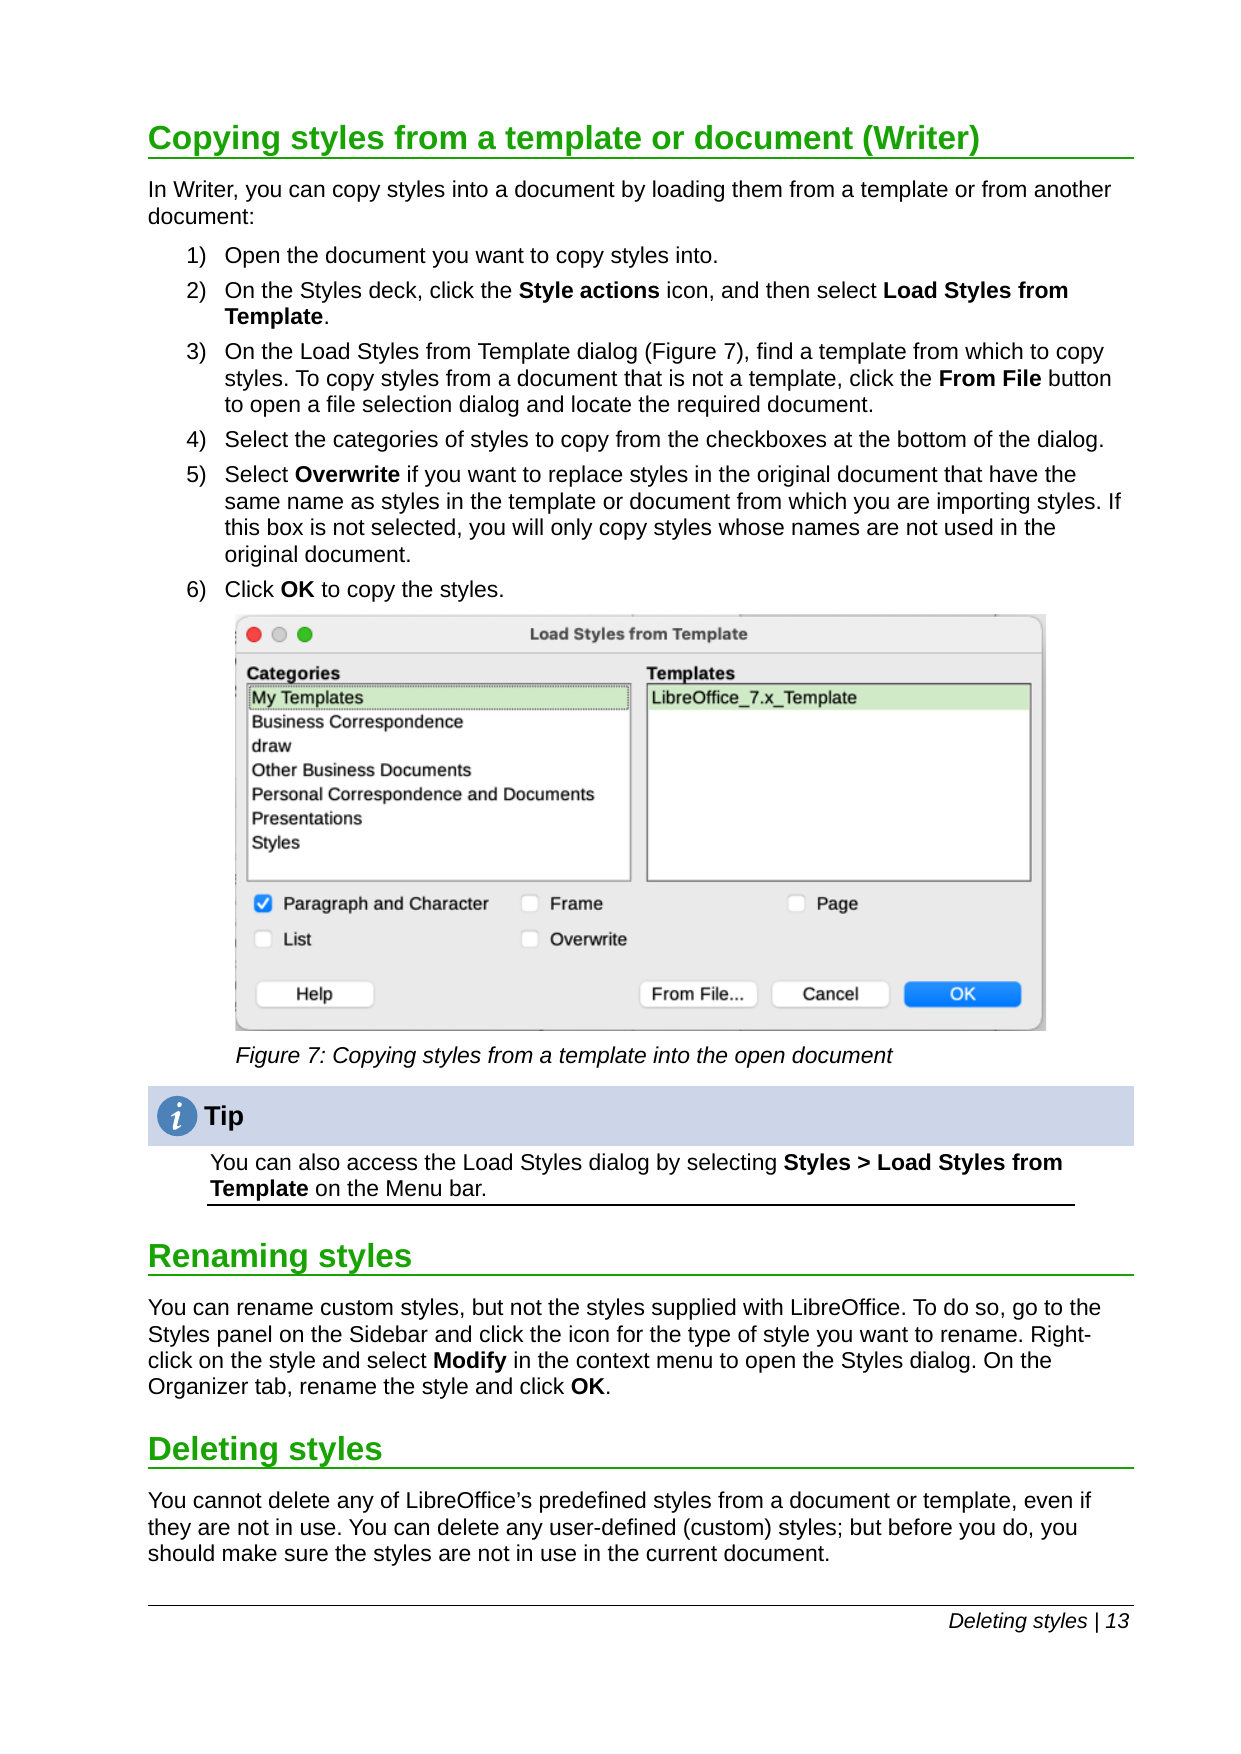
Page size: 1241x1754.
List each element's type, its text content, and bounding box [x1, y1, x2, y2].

list Click OK to copy the styles. [207, 576, 1134, 602]
list Open the document you want to copy styles into. [207, 242, 1134, 268]
subtitle Deleting styles [148, 1429, 1134, 1467]
list Select Overwrite if you want to replace styles in the original document that have the same name as styles in the template or document from which you are importing styles. If this box is not selected, you will only copy styles whose names are not used in the original document. [207, 461, 1134, 567]
list Select the categories of styles to copy from the checkboxes at the bottom of the dialog. [207, 426, 1134, 453]
subtitle Renaming styles [148, 1236, 1134, 1274]
text You cannot delete any of LibreOffice’s predefined styles from a document or template, even if they are not in use. You can delete any user-defined (custom) styles; but before you do, you should make sure the styles are not in use in the current document. [148, 1487, 1134, 1566]
list On the Load Styles from Template dialog (Figure 7), find a template from which to copy styles. To copy styles from a document that is not a template, click the From File button to open a file selection dialog and locate the required document. [207, 338, 1134, 417]
picture [235, 614, 1047, 1031]
text You can also access the Load Styles dialog by selecting Styles > Load Styles from Template on the Menu bar. [207, 1146, 1075, 1204]
text You can rename custom styles, but not the styles supplied with LibreOffice. To do so, go to the Styles panel on the Sidebar and click the icon for the type of style you want to rename. Right-click on the style and select Modify in the context menu to open the Styles dialog. On the Organizer tab, rename the style and click OK. [148, 1294, 1134, 1399]
subtitle Copying styles from a template or document (Writer) [148, 118, 1134, 157]
text Figure 7: Copying styles from a template into the open document [235, 1042, 1046, 1069]
list On the Styles deck, click the Style actions icon, and then select Load Styles from Template. [207, 277, 1134, 329]
subtitle Tip [148, 1086, 1134, 1146]
text In Writer, you can copy styles into a document by loading them from a template or from another document: [148, 176, 1134, 229]
